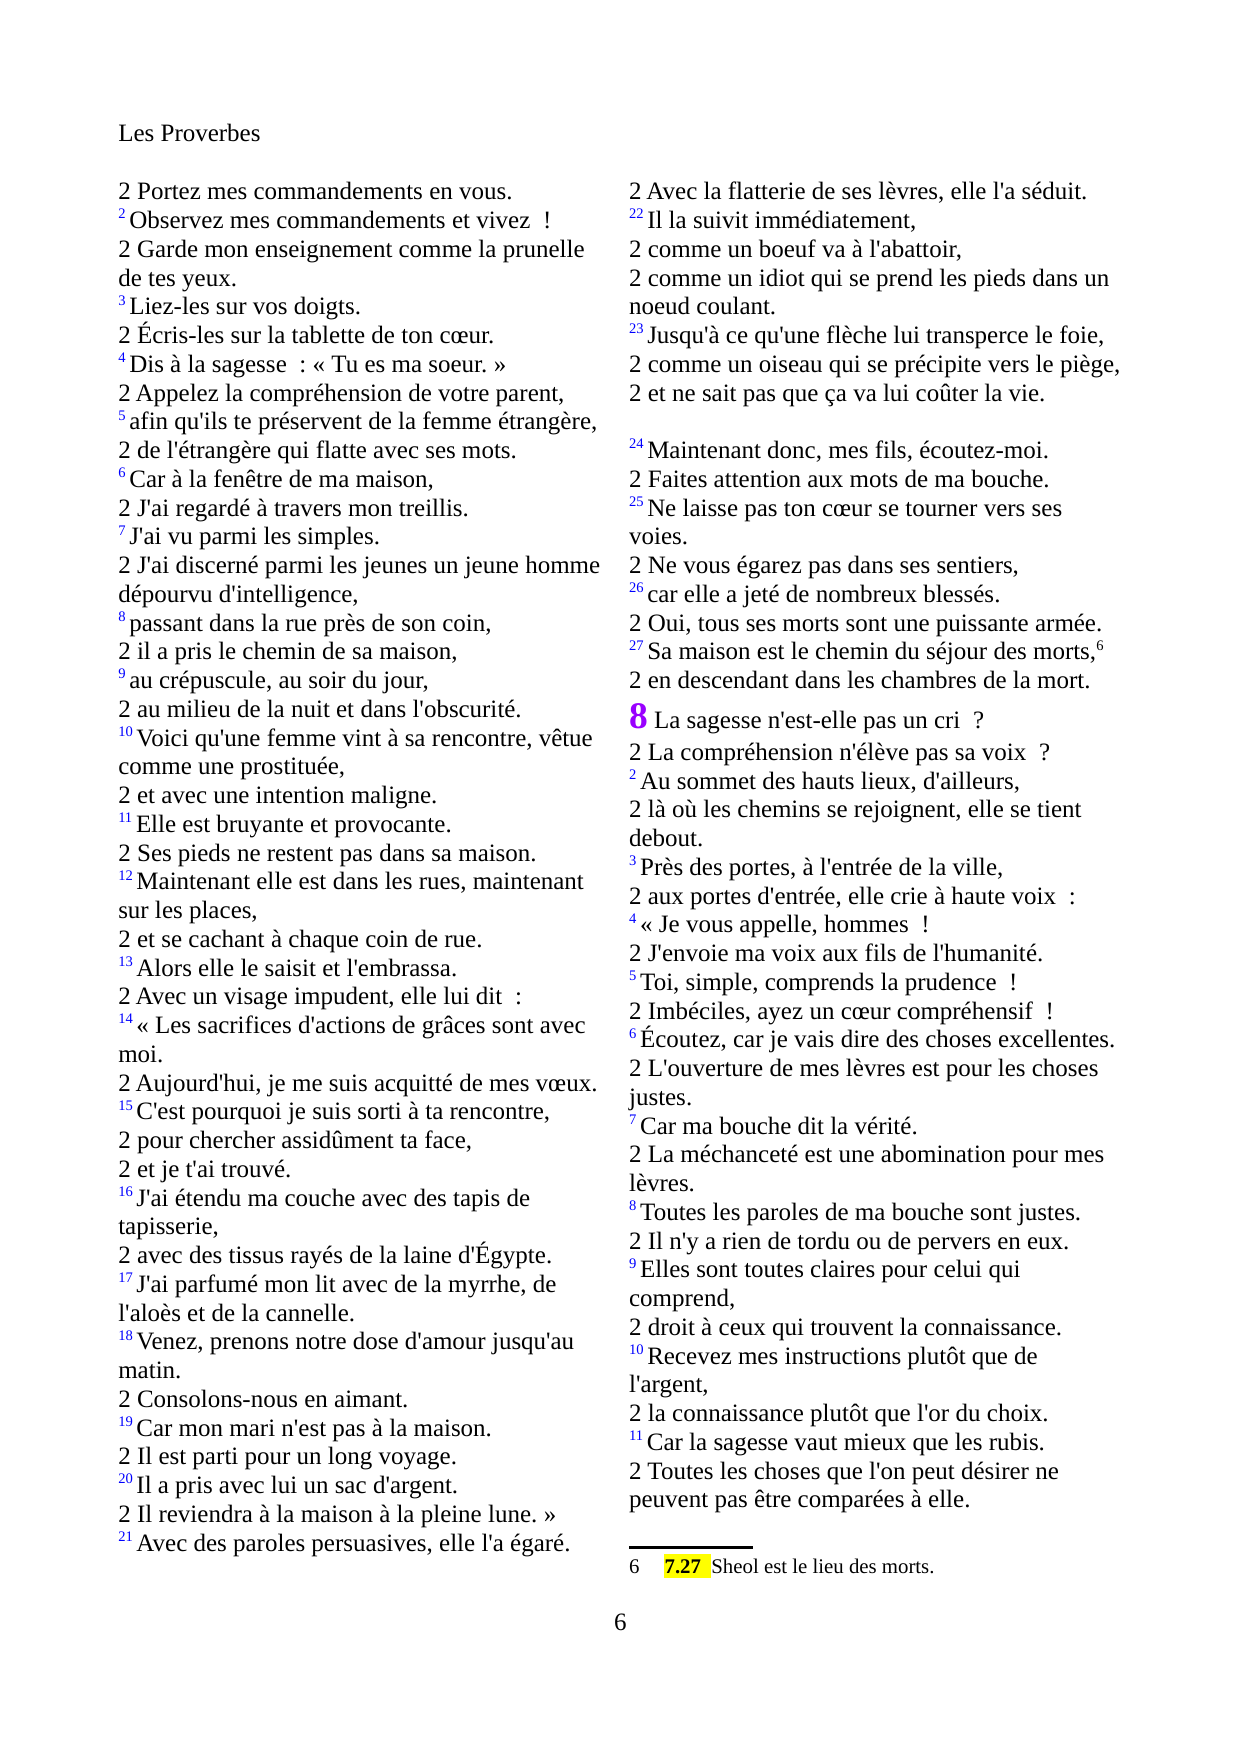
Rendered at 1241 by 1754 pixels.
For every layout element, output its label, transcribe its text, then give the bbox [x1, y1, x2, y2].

text 2 Il est parti pour un long voyage. [118, 1441, 611, 1470]
text 8 Toutes les paroles de ma bouche sont justes. [629, 1197, 1122, 1226]
text 16 J'ai étendu ma couche avec des tapis de tapisserie, [118, 1183, 611, 1240]
text 6 Écoutez, car je vais dire des choses excellentes. [629, 1024, 1122, 1053]
text 24 Maintenant donc, mes fils, écoutez-moi. [629, 435, 1122, 464]
text 26 car elle a jeté de nombreux blessés. [629, 579, 1122, 608]
text 2 Garde mon enseignement comme la prunelle de tes yeux. [118, 234, 611, 291]
text 2 J'envoie ma voix aux fils de l'humanité. [629, 938, 1122, 967]
text 17 J'ai parfumé mon lit avec de la myrrhe, de l'aloès et de la cannelle. [118, 1269, 611, 1326]
text 5 afin qu'ils te préservent de la femme étrangère, [118, 406, 611, 435]
text 2 droit à ceux qui trouvent la connaissance. [629, 1312, 1122, 1341]
text 4 « Je vous appelle, hommes ! [629, 909, 1122, 938]
text 2 de l'étrangère qui flatte avec ses mots. [118, 435, 611, 464]
text 10 Voici qu'une femme vint à sa rencontre, vêtue comme une prostituée, [118, 723, 611, 780]
text 2 J'ai discerné parmi les jeunes un jeune homme dépourvu d'intelligence, [118, 550, 611, 608]
text 2 et se cachant à chaque coin de rue. [118, 924, 611, 953]
text 2 là où les chemins se rejoignent, elle se tient debout. [629, 794, 1122, 852]
text 2 et avec une intention maligne. [118, 780, 611, 809]
text 7 J'ai vu parmi les simples. [118, 521, 611, 550]
text 6 Car à la fenêtre de ma maison, [118, 464, 611, 493]
text 8 passant dans la rue près de son coin, [118, 608, 611, 636]
text 9 au crépuscule, au soir du jour, [118, 665, 611, 694]
text 2 Avec la flatterie de ses lèvres, elle l'a séduit. [629, 176, 1122, 205]
text 3 Près des portes, à l'entrée de la ville, [629, 852, 1122, 881]
text 9 Elles sont toutes claires pour celui qui comprend, [629, 1254, 1122, 1312]
text 2 La méchanceté est une abomination pour mes lèvres. [629, 1139, 1122, 1197]
text 2 Faites attention aux mots de ma bouche. [629, 464, 1122, 493]
text 2 Observez mes commandements et vivez ! [118, 205, 611, 234]
text 10 Recevez mes instructions plutôt que de l'argent, [629, 1341, 1122, 1398]
text 2 Ne vous égarez pas dans ses sentiers, [629, 550, 1122, 579]
text 20 Il a pris avec lui un sac d'argent. [118, 1470, 611, 1499]
text 3 Liez-les sur vos doigts. [118, 291, 611, 320]
text 4 Dis à la sagesse : « Tu es ma soeur. » [118, 349, 611, 378]
text 7 Car ma bouche dit la vérité. [629, 1111, 1122, 1139]
text 2 L'ouverture de mes lèvres est pour les choses justes. [629, 1053, 1122, 1111]
text 22 Il la suivit immédiatement, [629, 205, 1122, 234]
text 7.27 Sheol est le lieu des morts. [629, 1553, 1122, 1578]
text 2 et je t'ai trouvé. [118, 1154, 611, 1183]
text 2 en descendant dans les chambres de la mort. [629, 665, 1122, 694]
text 12 Maintenant elle est dans les rues, maintenant sur les places, [118, 866, 611, 924]
text 2 avec des tissus rayés de la laine d'Égypte. [118, 1240, 611, 1269]
text 2 Toutes les choses que l'on peut désirer ne peuvent pas être comparées à elle. [629, 1456, 1122, 1513]
text 2 comme un oiseau qui se précipite vers le piège, [629, 349, 1122, 378]
text 2 Imbéciles, ayez un cœur compréhensif ! [629, 996, 1122, 1024]
text 5 Toi, simple, comprends la prudence ! [629, 967, 1122, 996]
text 21 Avec des paroles persuasives, elle l'a égaré. [118, 1528, 611, 1556]
text 2 La compréhension n'élève pas sa voix ? [629, 737, 1122, 766]
text 2 au milieu de la nuit et dans l'obscurité. [118, 694, 611, 723]
text 18 Venez, prenons notre dose d'amour jusqu'au matin. [118, 1326, 611, 1384]
text 2 Portez mes commandements en vous. [118, 176, 611, 205]
text 25 Ne laisse pas ton cœur se tourner vers ses voies. [629, 493, 1122, 550]
text 2 aux portes d'entrée, elle crie à haute voix : [629, 881, 1122, 909]
text 13 Alors elle le saisit et l'embrassa. [118, 953, 611, 981]
text 2 il a pris le chemin de sa maison, [118, 636, 611, 665]
text 2 la connaissance plutôt que l'or du choix. [629, 1398, 1122, 1427]
text 2 Écris-les sur la tablette de ton cœur. [118, 320, 611, 349]
text 2 Aujourd'hui, je me suis acquitté de mes vœux. [118, 1068, 611, 1096]
text 2 comme un idiot qui se prend les pieds dans un noeud coulant. [629, 263, 1122, 320]
text 23 Jusqu'à ce qu'une flèche lui transperce le foie, [629, 320, 1122, 349]
text 27 Sa maison est le chemin du séjour des morts, [629, 636, 1122, 665]
text 15 C'est pourquoi je suis sorti à ta rencontre, [118, 1096, 611, 1125]
text 2 Il n'y a rien de tordu ou de pervers en eux. [629, 1226, 1122, 1254]
text 14 « Les sacrifices d'actions de grâces sont avec moi. [118, 1010, 611, 1068]
text 11 Elle est bruyante et provocante. [118, 809, 611, 838]
text 2 Il reviendra à la maison à la pleine lune. » [118, 1499, 611, 1528]
text 2 comme un boeuf va à l'abattoir, [629, 234, 1122, 263]
text 2 pour chercher assidûment ta face, [118, 1125, 611, 1154]
text 2 Appelez la compréhension de votre parent, [118, 378, 611, 406]
text 2 Au sommet des hauts lieux, d'ailleurs, [629, 766, 1122, 794]
text 19 Car mon mari n'est pas à la maison. [118, 1413, 611, 1441]
text 2 Consolons-nous en aimant. [118, 1384, 611, 1413]
text 2 Ses pieds ne restent pas dans sa maison. [118, 838, 611, 866]
text 11 Car la sagesse vaut mieux que les rubis. [629, 1427, 1122, 1456]
text 2 Avec un visage impudent, elle lui dit : [118, 981, 611, 1010]
text 2 J'ai regardé à travers mon treillis. [118, 493, 611, 521]
text 8 La sagesse n'est-elle pas un cri ? [629, 694, 1122, 737]
text 2 et ne sait pas que ça va lui coûter la vie. [629, 378, 1122, 406]
text 2 Oui, tous ses morts sont une puissante armée. [629, 608, 1122, 636]
